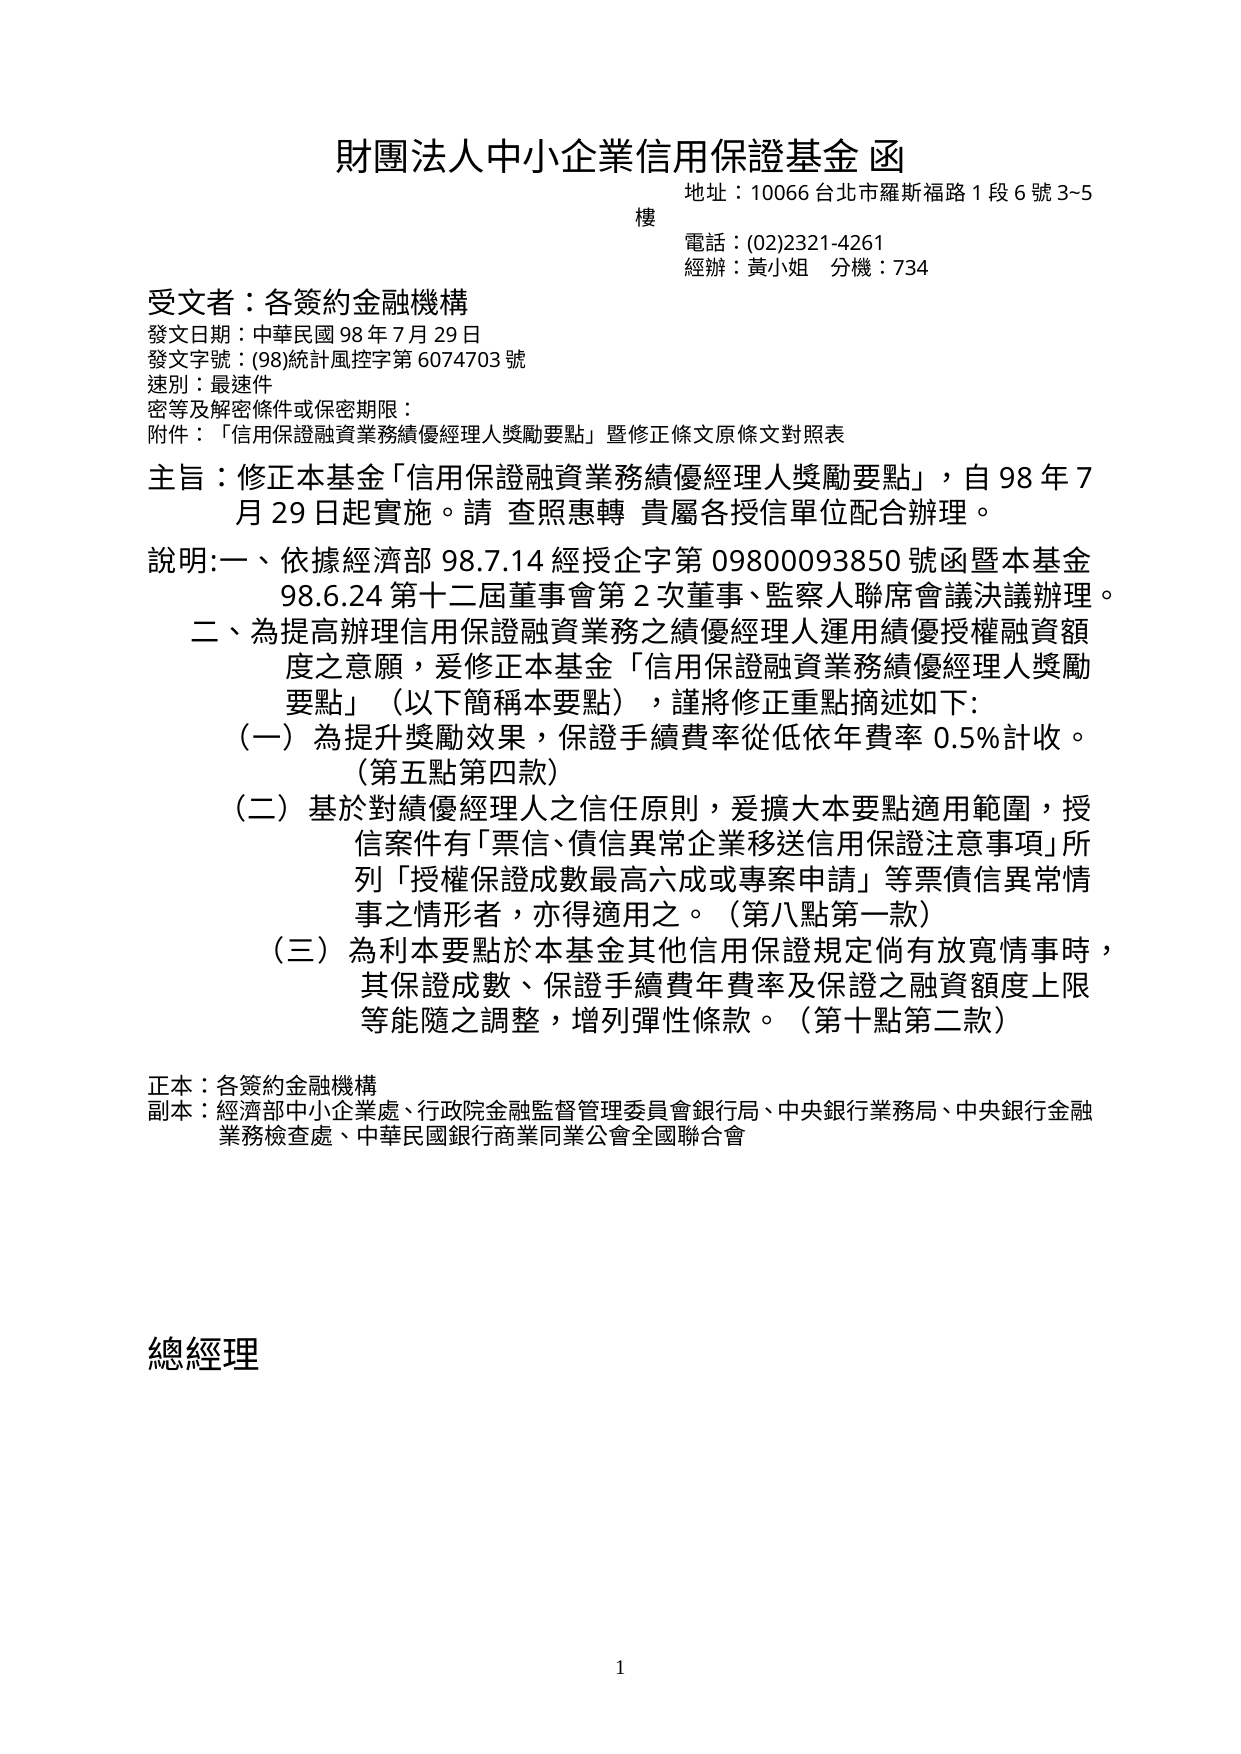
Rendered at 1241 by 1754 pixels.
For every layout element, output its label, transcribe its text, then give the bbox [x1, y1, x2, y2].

text 附件：「信用保證融資業務績優經理人獎勵要點」暨修正條文原條文對照表 [148, 422, 1092, 447]
text 密等及解密條件或保密期限： [148, 397, 1092, 422]
text 發文字號：(98)統計風控字第6074703號 [148, 347, 1092, 372]
text （二）基於對績優經理人之信任原則，爰擴大本要點適用範圍，授信案件有「票信、債信異常企業移送信用保證注意事項」所列「授權保證成數最高六成或專案申請」等票債信異常情事之情形者，亦得適用之。（第八點第一款） [148, 791, 1092, 933]
text 二、為提高辦理信用保證融資業務之績優經理人運用績優授權融資額度之意願，爰修正本基金「信用保證融資業務績優經理人獎勵要點」（以下簡稱本要點），謹將修正重點摘述如下: [148, 614, 1092, 720]
text 受文者：各簽約金融機構 [148, 280, 1092, 322]
text 地址：10066台北市羅斯福路1段6號3~5樓 [635, 180, 1092, 230]
text （一）為提升獎勵效果，保證手續費率從低依年費率0.5%計收。（第五點第四款） [148, 720, 1092, 791]
text 正本：各簽約金融機構 [148, 1074, 1092, 1099]
text 副本：經濟部中小企業處、行政院金融監督管理委員會銀行局、中央銀行業務局、中央銀行金融業務檢查處、中華民國銀行商業同業公會全國聯合會 [148, 1099, 1092, 1149]
text 電話：(02)2321-4261 [635, 230, 1092, 255]
text 主旨：修正本基金「信用保證融資業務績優經理人獎勵要點」，自98年7月29日起實施。請 查照惠轉 貴屬各授信單位配合辦理。 [148, 460, 1092, 531]
text 速別：最速件 [148, 372, 1092, 397]
text （三）為利本要點於本基金其他信用保證規定倘有放寬情事時，其保證成數、保證手續費年費率及保證之融資額度上限等能隨之調整，增列彈性條款。（第十點第二款） [235, 933, 1092, 1039]
text 發文日期：中華民國98年7月29日 [148, 322, 1092, 347]
text 說明:一、依據經濟部98.7.14經授企字第09800093850號函暨本基金98.6.24第十二屆董事會第2次董事、監察人聯席會議決議辦理。 [148, 543, 1092, 614]
text 經辦：黃小姐 分機：734 [635, 255, 1092, 280]
text 總經理 [148, 1335, 1092, 1376]
text 財團法人中小企業信用保證基金 函 [148, 79, 1092, 180]
